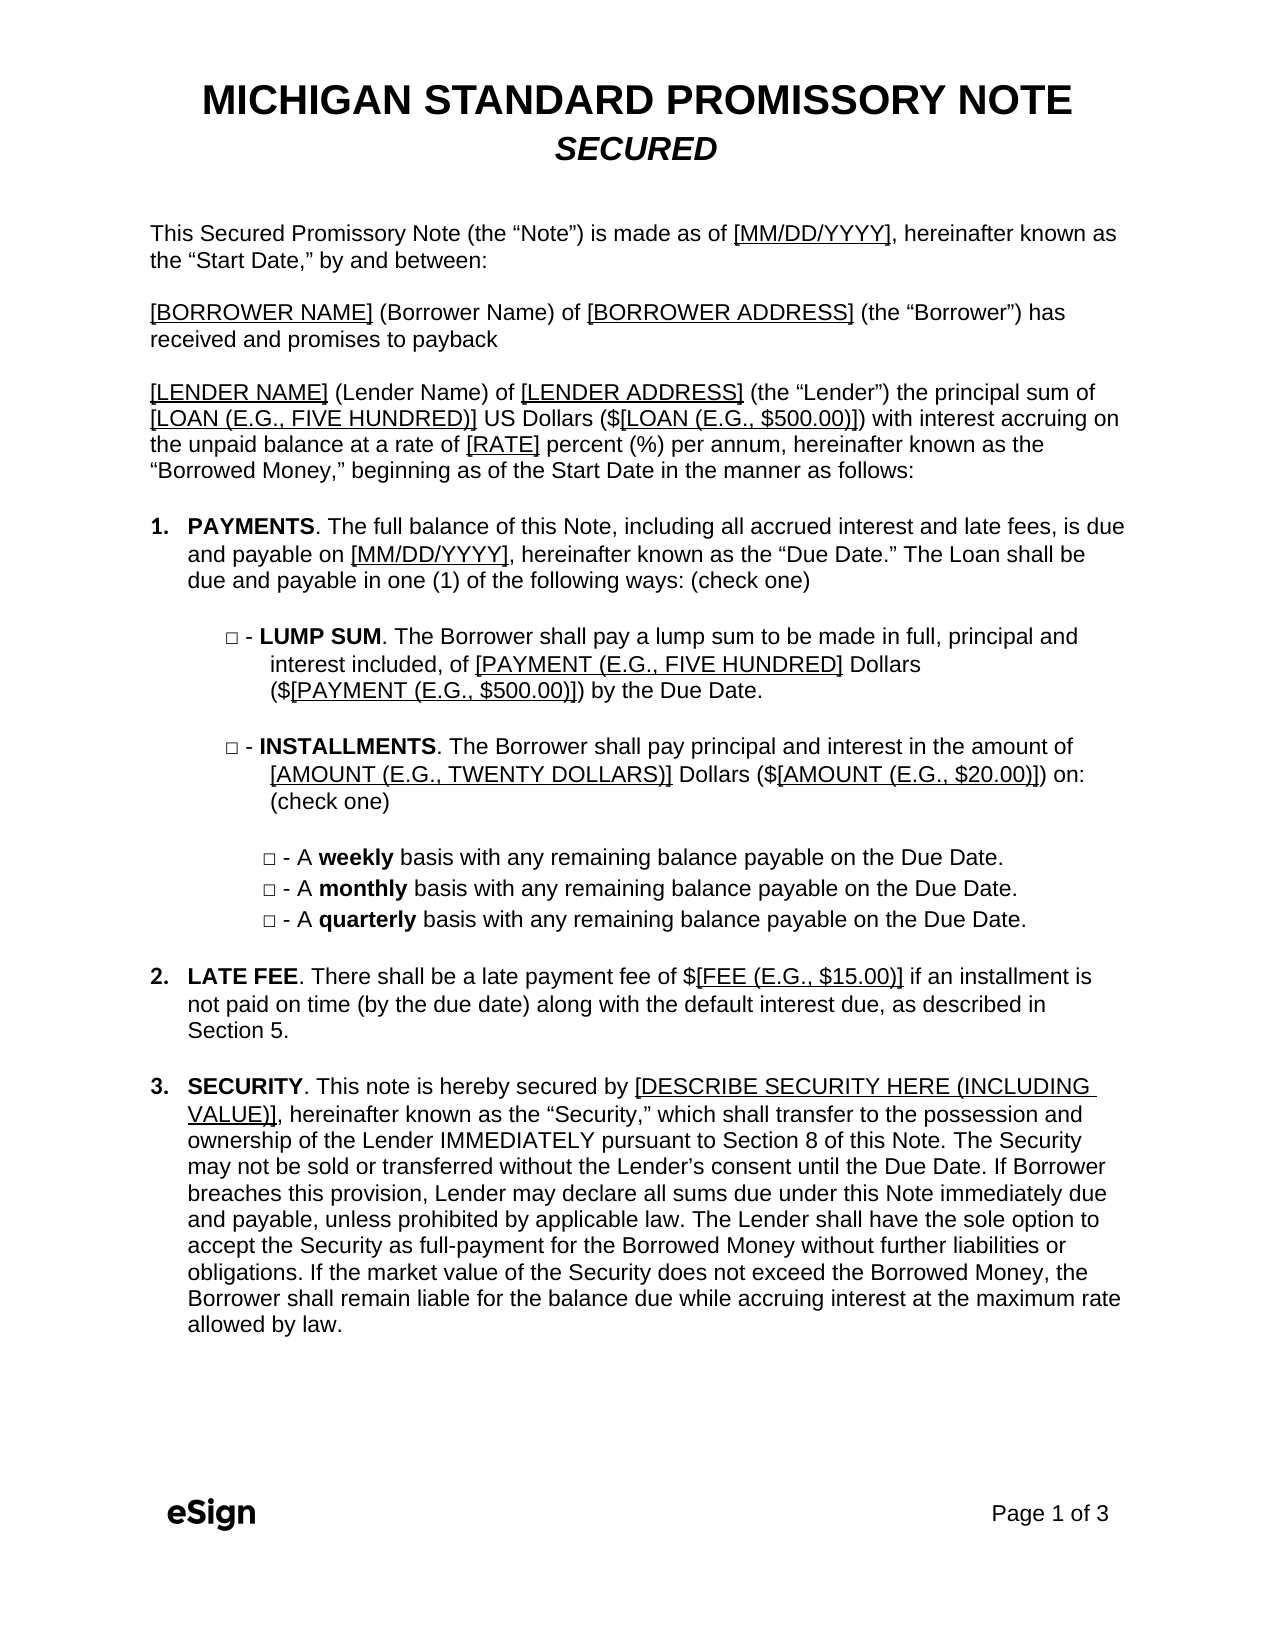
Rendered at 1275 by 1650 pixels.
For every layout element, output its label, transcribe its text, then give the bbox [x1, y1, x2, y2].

text ☐ - LUMP SUM. The Borrower shall pay a lump sum to be made in full, principal and [225, 620, 1125, 651]
subtitle SECURED [150, 129, 1125, 168]
text [LENDER NAME] (Lender Name) of [LENDER ADDRESS] (the “Lender”) the principal sum of [LOAN (E.G., FIVE HUNDRED)] US Dollars ($[LOAN (E.G., $500.00)]) with interest accruing on the unpaid balance at a rate of [RATE] percent (%) per annum, hereinafter known as the “Borrowed Money,” beginning as of the Start Date in the manner as follows: [150, 378, 1125, 484]
list SECURITY. This note is hereby secured by [DESCRIBE SECURITY HERE (INCLUDING VALUE)], hereinafter known as the “Security,” which shall transfer to the possession and ownership of the Lender IMMEDIATELY pursuant to Section 8 of this Note. The Security may not be sold or transferred without the Lender’s consent until the Due Date. If Borrower breaches this provision, Lender may declare all sums due under this Note immediately due and payable, unless prohibited by applicable law. The Lender shall have the sole option to accept the Security as full-payment for the Borrowed Money without further liabilities or obligations. If the market value of the Security does not exceed the Borrowed Money, the Borrower shall remain liable for the balance due while accruing interest at the maximum rate allowed by law. [150, 1070, 1125, 1338]
text ☐ - A quarterly basis with any remaining balance payable on the Due Date. [225, 903, 1125, 934]
text [BORROWER NAME] (Borrower Name) of [BORROWER ADDRESS] (the “Borrower”) has received and promises to payback [150, 299, 1125, 352]
subtitle MICHIGAN STANDARD PROMISSORY NOTE [150, 75, 1125, 123]
text ☐ - A monthly basis with any remaining balance payable on the Due Date. [225, 872, 1125, 903]
text This Secured Promissory Note (the “Note”) is made as of [MM/DD/YYYY], hereinafter known as the “Start Date,” by and between: [150, 220, 1125, 273]
text [AMOUNT (E.G., TWENTY DOLLARS)] Dollars ($[AMOUNT (E.G., $20.00)]) on: (check one) [270, 761, 1125, 814]
list LATE FEE. There shall be a late payment fee of $[FEE (E.G., $15.00)] if an installment is not paid on time (by the due date) along with the default interest due, as described in Section 5. [150, 961, 1125, 1044]
list PAYMENTS. The full balance of this Note, including all accrued interest and late fees, is due and payable on [MM/DD/YYYY], hereinafter known as the “Due Date.” The Loan shall be due and payable in one (1) of the following ways: (check one) [150, 510, 1125, 593]
text ☐ - INSTALLMENTS. The Borrower shall pay principal and interest in the amount of [225, 730, 1125, 761]
text ($[PAYMENT (E.G., $500.00)]) by the Due Date. [270, 677, 1125, 704]
text ☐ - A weekly basis with any remaining balance payable on the Due Date. [225, 840, 1125, 872]
text interest included, of [PAYMENT (E.G., FIVE HUNDRED] Dollars [270, 651, 1125, 677]
